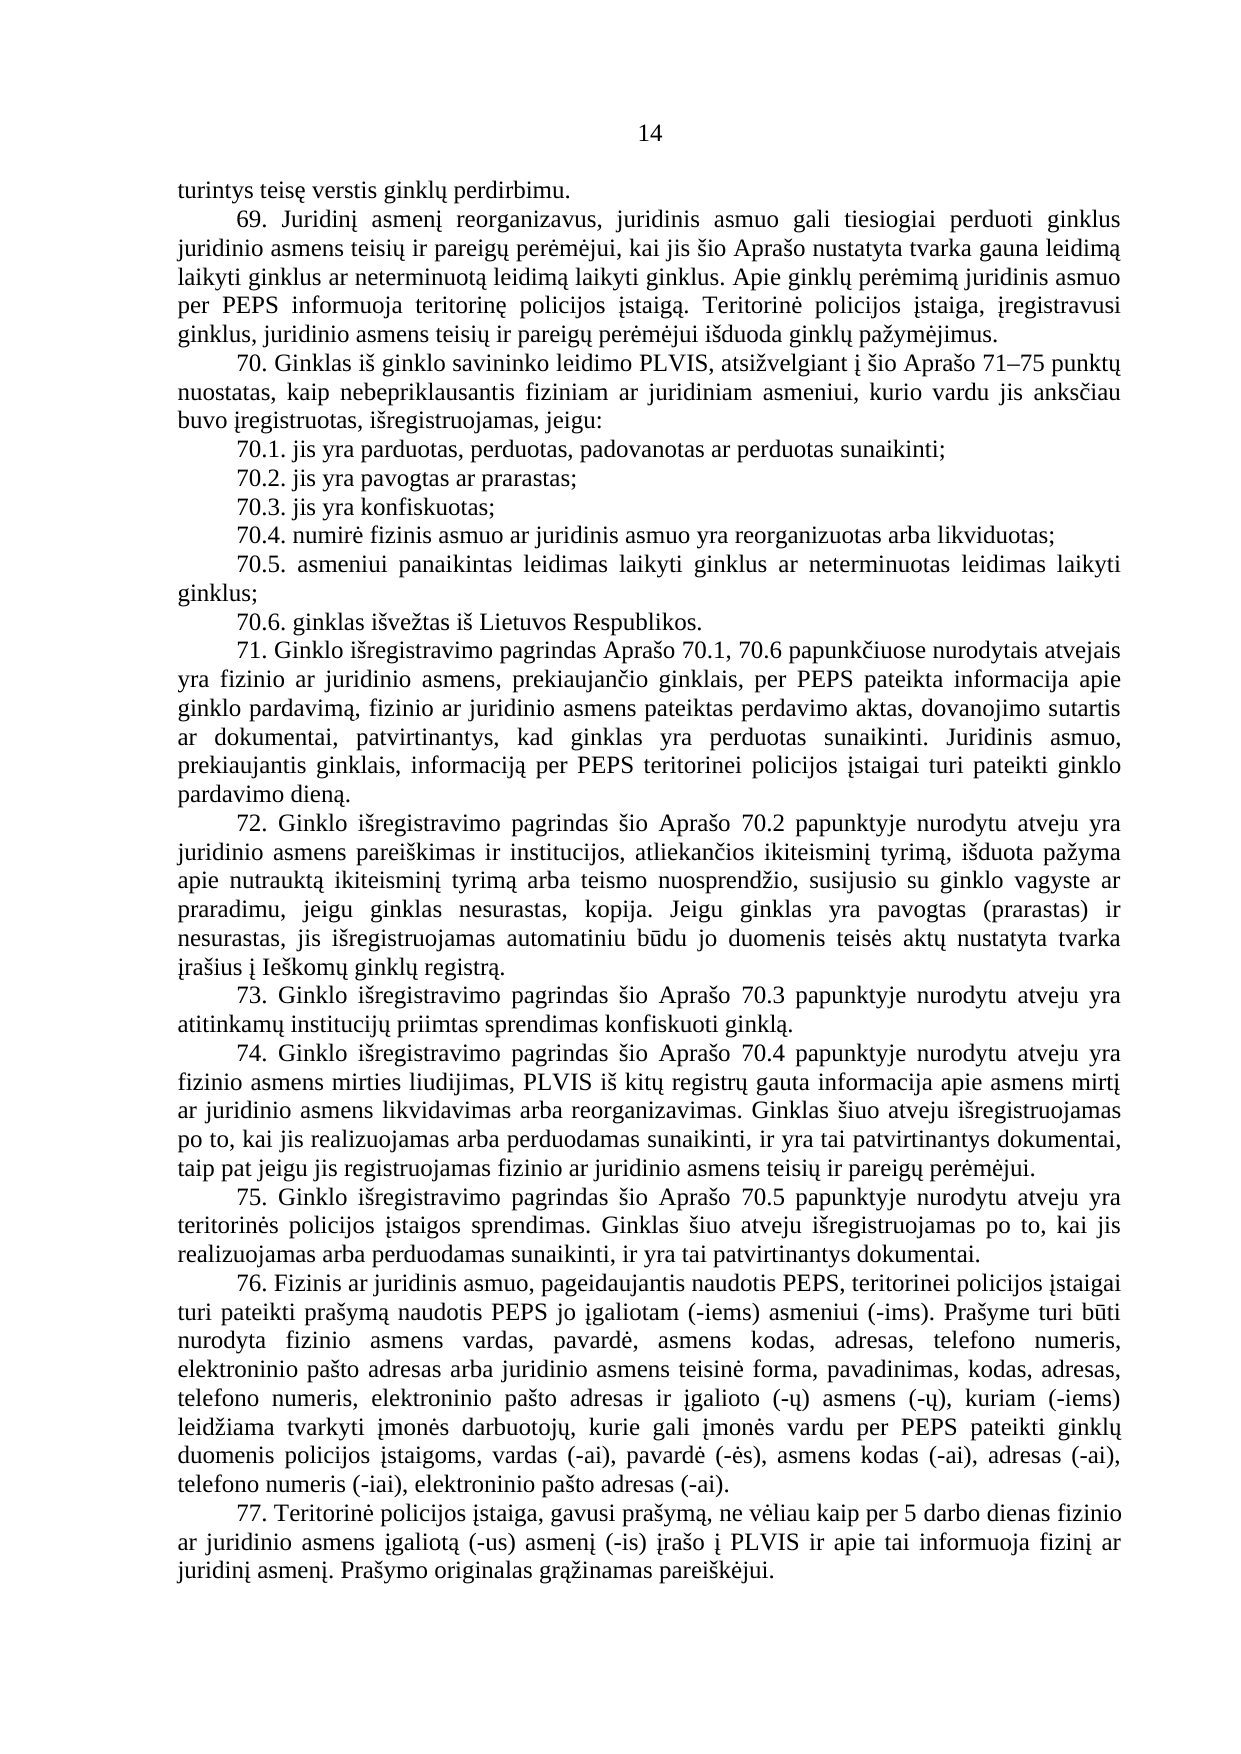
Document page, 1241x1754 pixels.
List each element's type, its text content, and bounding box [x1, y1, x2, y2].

text 70.2. jis yra pavogtas ar prarastas; [177, 463, 1122, 492]
text 70. Ginklas iš ginklo savininko leidimo PLVIS, atsižvelgiant į šio Aprašo 71–75 punktų nuostatas, kaip nebepriklausantis fiziniam ar juridiniam asmeniui, kurio vardu jis anksčiau buvo įregistruotas, išregistruojamas, jeigu: [177, 348, 1122, 434]
text 70.6. ginklas išvežtas iš Lietuvos Respublikos. [177, 607, 1122, 636]
text 73. Ginklo išregistravimo pagrindas šio Aprašo 70.3 papunktyje nurodytu atveju yra atitinkamų institucijų priimtas sprendimas konfiskuoti ginklą. [177, 981, 1122, 1038]
text 76. Fizinis ar juridinis asmuo, pageidaujantis naudotis PEPS, teritorinei policijos įstaigai turi pateikti prašymą naudotis PEPS jo įgaliotam (-iems) asmeniui (-ims). Prašyme turi būti nurodyta fizinio asmens vardas, pavardė, asmens kodas, adresas, telefono numeris, elektroninio pašto adresas arba juridinio asmens teisinė forma, pavadinimas, kodas, adresas, telefono numeris, elektroninio pašto adresas ir įgalioto (-ų) asmens (-ų), kuriam (-iems) leidžiama tvarkyti įmonės darbuotojų, kurie gali įmonės vardu per PEPS pateikti ginklų duomenis policijos įstaigoms, vardas (-ai), pavardė (-ės), asmens kodas (-ai), adresas (-ai), telefono numeris (-iai), elektroninio pašto adresas (-ai). [177, 1268, 1122, 1498]
text 71. Ginklo išregistravimo pagrindas Aprašo 70.1, 70.6 papunkčiuose nurodytais atvejais yra fizinio ar juridinio asmens, prekiaujančio ginklais, per PEPS pateikta informacija apie ginklo pardavimą, fizinio ar juridinio asmens pateiktas perdavimo aktas, dovanojimo sutartis ar dokumentai, patvirtinantys, kad ginklas yra perduotas sunaikinti. Juridinis asmuo, prekiaujantis ginklais, informaciją per PEPS teritorinei policijos įstaigai turi pateikti ginklo pardavimo dieną. [177, 636, 1122, 808]
text 74. Ginklo išregistravimo pagrindas šio Aprašo 70.4 papunktyje nurodytu atveju yra fizinio asmens mirties liudijimas, PLVIS iš kitų registrų gauta informacija apie asmens mirtį ar juridinio asmens likvidavimas arba reorganizavimas. Ginklas šiuo atveju išregistruojamas po to, kai jis realizuojamas arba perduodamas sunaikinti, ir yra tai patvirtinantys dokumentai, taip pat jeigu jis registruojamas fizinio ar juridinio asmens teisių ir pareigų perėmėjui. [177, 1038, 1122, 1182]
text 70.1. jis yra parduotas, perduotas, padovanotas ar perduotas sunaikinti; [177, 434, 1122, 463]
text 70.5. asmeniui panaikintas leidimas laikyti ginklus ar neterminuotas leidimas laikyti ginklus; [177, 549, 1122, 607]
text 69. Juridinį asmenį reorganizavus, juridinis asmuo gali tiesiogiai perduoti ginklus juridinio asmens teisių ir pareigų perėmėjui, kai jis šio Aprašo nustatyta tvarka gauna leidimą laikyti ginklus ar neterminuotą leidimą laikyti ginklus. Apie ginklų perėmimą juridinis asmuo per PEPS informuoja teritorinę policijos įstaigą. Teritorinė policijos įstaiga, įregistravusi ginklus, juridinio asmens teisių ir pareigų perėmėjui išduoda ginklų pažymėjimus. [177, 204, 1122, 348]
text 77. Teritorinė policijos įstaiga, gavusi prašymą, ne vėliau kaip per 5 darbo dienas fizinio ar juridinio asmens įgaliotą (-us) asmenį (-is) įrašo į PLVIS ir apie tai informuoja fizinį ar juridinį asmenį. Prašymo originalas grąžinamas pareiškėjui. [177, 1498, 1122, 1584]
text turintys teisę verstis ginklų perdirbimu. [177, 176, 1122, 204]
text 75. Ginklo išregistravimo pagrindas šio Aprašo 70.5 papunktyje nurodytu atveju yra teritorinės policijos įstaigos sprendimas. Ginklas šiuo atveju išregistruojamas po to, kai jis realizuojamas arba perduodamas sunaikinti, ir yra tai patvirtinantys dokumentai. [177, 1182, 1122, 1268]
text 70.4. numirė fizinis asmuo ar juridinis asmuo yra reorganizuotas arba likviduotas; [177, 521, 1122, 549]
text 72. Ginklo išregistravimo pagrindas šio Aprašo 70.2 papunktyje nurodytu atveju yra juridinio asmens pareiškimas ir institucijos, atliekančios ikiteisminį tyrimą, išduota pažyma apie nutrauktą ikiteisminį tyrimą arba teismo nuosprendžio, susijusio su ginklo vagyste ar praradimu, jeigu ginklas nesurastas, kopija. Jeigu ginklas yra pavogtas (prarastas) ir nesurastas, jis išregistruojamas automatiniu būdu jo duomenis teisės aktų nustatyta tvarka įrašius į Ieškomų ginklų registrą. [177, 808, 1122, 981]
text 70.3. jis yra konfiskuotas; [177, 492, 1122, 521]
